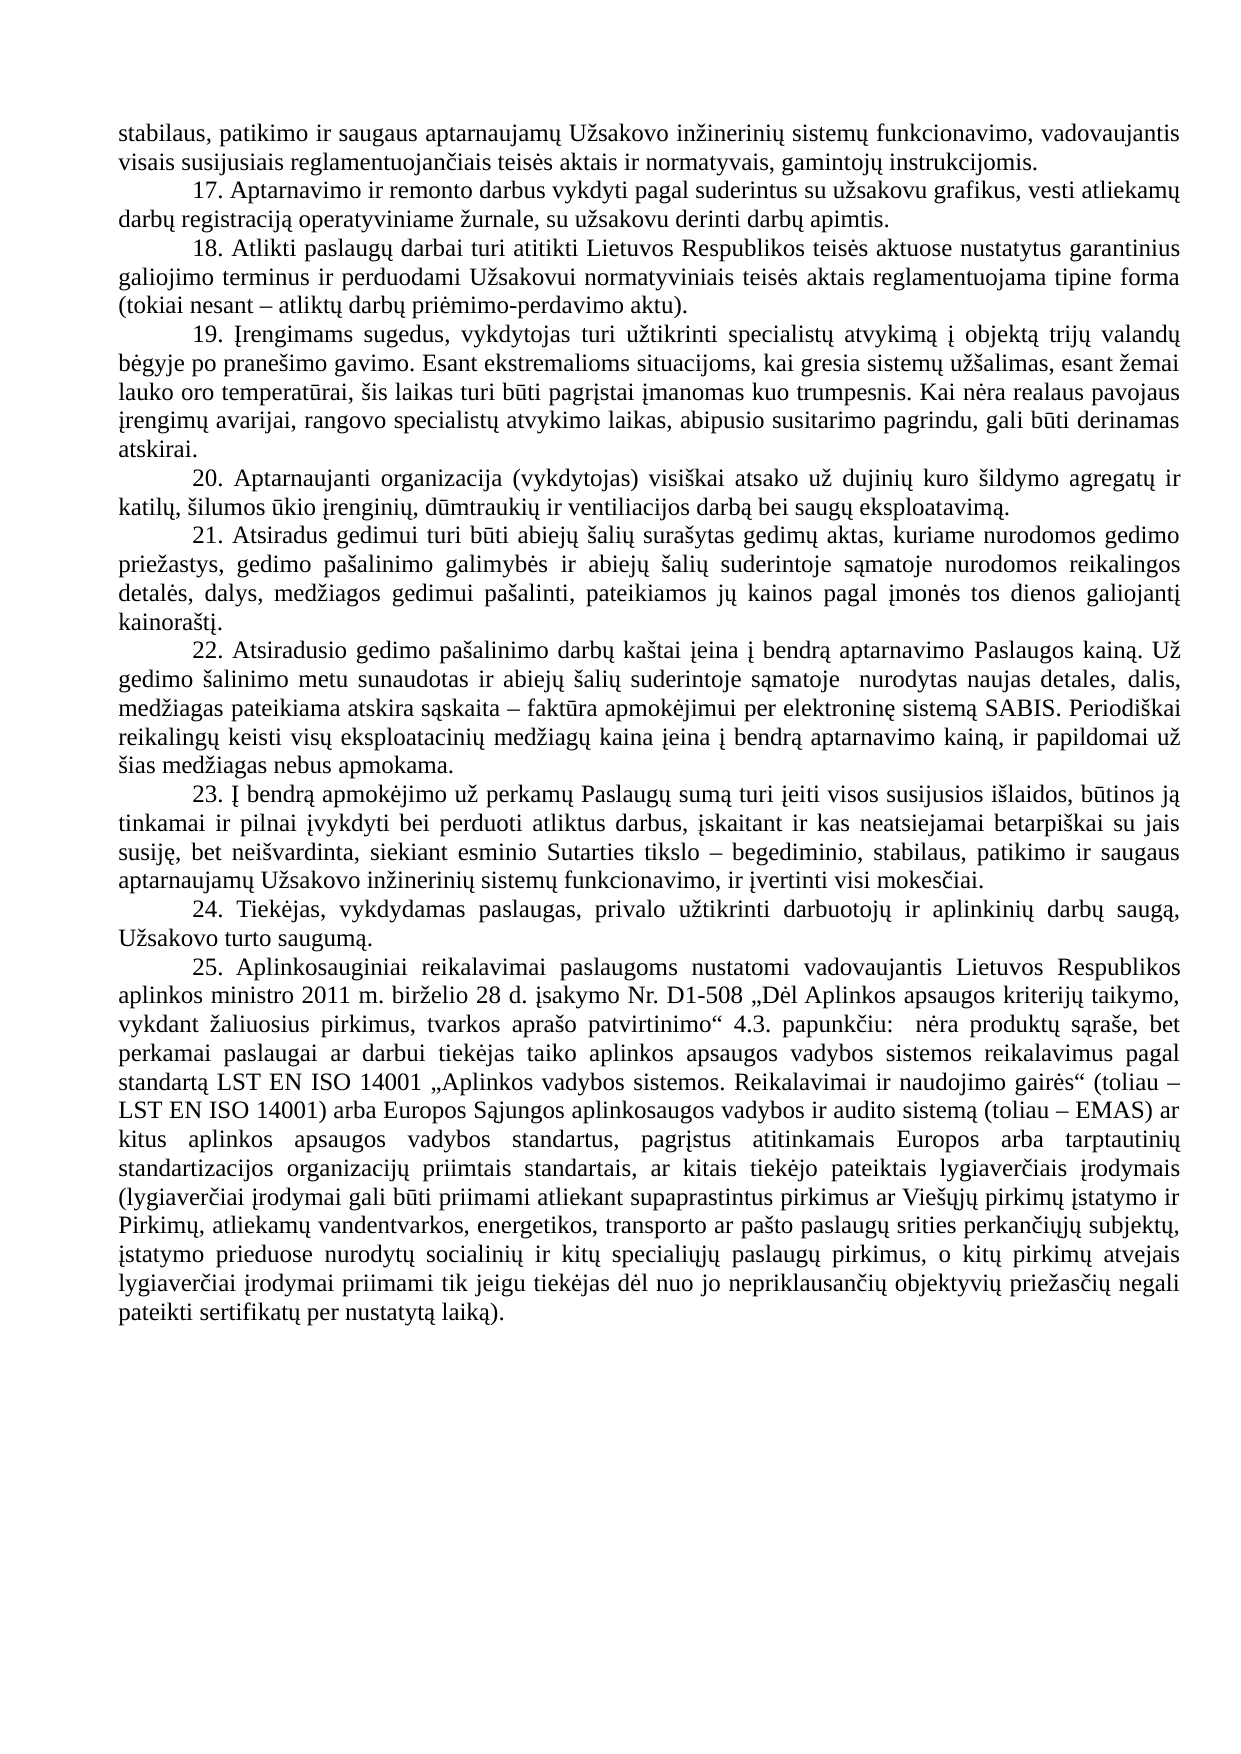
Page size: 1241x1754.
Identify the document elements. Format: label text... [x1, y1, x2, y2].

text 19. Įrengimams sugedus, vykdytojas turi užtikrinti specialistų atvykimą į objektą trijų valandų bėgyje po pranešimo gavimo. Esant ekstremalioms situacijoms, kai gresia sistemų užšalimas, esant žemai lauko oro temperatūrai, šis laikas turi būti pagrįstai įmanomas kuo trumpesnis. Kai nėra realaus pavojaus įrengimų avarijai, rangovo specialistų atvykimo laikas, abipusio susitarimo pagrindu, gali būti derinamas atskirai. [118, 319, 1181, 463]
text stabilaus, patikimo ir saugaus aptarnaujamų Užsakovo inžinerinių sistemų funkcionavimo, vadovaujantis visais susijusiais reglamentuojančiais teisės aktais ir normatyvais, gamintojų instrukcijomis. [118, 118, 1181, 176]
text 23. Į bendrą apmokėjimo už perkamų Paslaugų sumą turi įeiti visos susijusios išlaidos, būtinos ją tinkamai ir pilnai įvykdyti bei perduoti atliktus darbus, įskaitant ir kas neatsiejamai betarpiškai su jais susiję, bet neišvardinta, siekiant esminio Sutarties tikslo – begediminio, stabilaus, patikimo ir saugaus aptarnaujamų Užsakovo inžinerinių sistemų funkcionavimo, ir įvertinti visi mokesčiai. [118, 779, 1181, 894]
text 22. Atsiradusio gedimo pašalinimo darbų kaštai įeina į bendrą aptarnavimo Paslaugos kainą. Už gedimo šalinimo metu sunaudotas ir abiejų šalių suderintoje sąmatoje nurodytas naujas detales, dalis, medžiagas pateikiama atskira sąskaita – faktūra apmokėjimui per elektroninę sistemą SABIS. Periodiškai reikalingų keisti visų eksploatacinių medžiagų kaina įeina į bendrą aptarnavimo kainą, ir papildomai už šias medžiagas nebus apmokama. [118, 636, 1181, 779]
text 24. Tiekėjas, vykdydamas paslaugas, privalo užtikrinti darbuotojų ir aplinkinių darbų saugą, Užsakovo turto saugumą. [118, 894, 1181, 952]
text 20. Aptarnaujanti organizacija (vykdytojas) visiškai atsako už dujinių kuro šildymo agregatų ir katilų, šilumos ūkio įrenginių, dūmtraukių ir ventiliacijos darbą bei saugų eksploatavimą. [118, 463, 1181, 521]
text 17. Aptarnavimo ir remonto darbus vykdyti pagal suderintus su užsakovu grafikus, vesti atliekamų darbų registraciją operatyviniame žurnale, su užsakovu derinti darbų apimtis. [118, 176, 1181, 233]
text 25. Aplinkosauginiai reikalavimai paslaugoms nustatomi vadovaujantis Lietuvos Respublikos aplinkos ministro 2011 m. birželio 28 d. įsakymo Nr. D1-508 „Dėl Aplinkos apsaugos kriterijų taikymo, vykdant žaliuosius pirkimus, tvarkos aprašo patvirtinimo“ 4.3. papunkčiu: nėra produktų sąraše, bet perkamai paslaugai ar darbui tiekėjas taiko aplinkos apsaugos vadybos sistemos reikalavimus pagal standartą LST EN ISO 14001 „Aplinkos vadybos sistemos. Reikalavimai ir naudojimo gairės“ (toliau – LST EN ISO 14001) arba Europos Sąjungos aplinkosaugos vadybos ir audito sistemą (toliau – EMAS) ar kitus aplinkos apsaugos vadybos standartus, pagrįstus atitinkamais Europos arba tarptautinių standartizacijos organizacijų priimtais standartais, ar kitais tiekėjo pateiktais lygiaverčiais įrodymais (lygiaverčiai įrodymai gali būti priimami atliekant supaprastintus pirkimus ar Viešųjų pirkimų įstatymo ir Pirkimų, atliekamų vandentvarkos, energetikos, transporto ar pašto paslaugų srities perkančiųjų subjektų, įstatymo prieduose nurodytų socialinių ir kitų specialiųjų paslaugų pirkimus, o kitų pirkimų atvejais lygiaverčiai įrodymai priimami tik jeigu tiekėjas dėl nuo jo nepriklausančių objektyvių priežasčių negali pateikti sertifikatų per nustatytą laiką). [118, 952, 1181, 1326]
text 18. Atlikti paslaugų darbai turi atitikti Lietuvos Respublikos teisės aktuose nustatytus garantinius galiojimo terminus ir perduodami Užsakovui normatyviniais teisės aktais reglamentuojama tipine forma (tokiai nesant – atliktų darbų priėmimo-perdavimo aktu). [118, 233, 1181, 319]
text 21. Atsiradus gedimui turi būti abiejų šalių surašytas gedimų aktas, kuriame nurodomos gedimo priežastys, gedimo pašalinimo galimybės ir abiejų šalių suderintoje sąmatoje nurodomos reikalingos detalės, dalys, medžiagos gedimui pašalinti, pateikiamos jų kainos pagal įmonės tos dienos galiojantį kainoraštį. [118, 521, 1181, 636]
